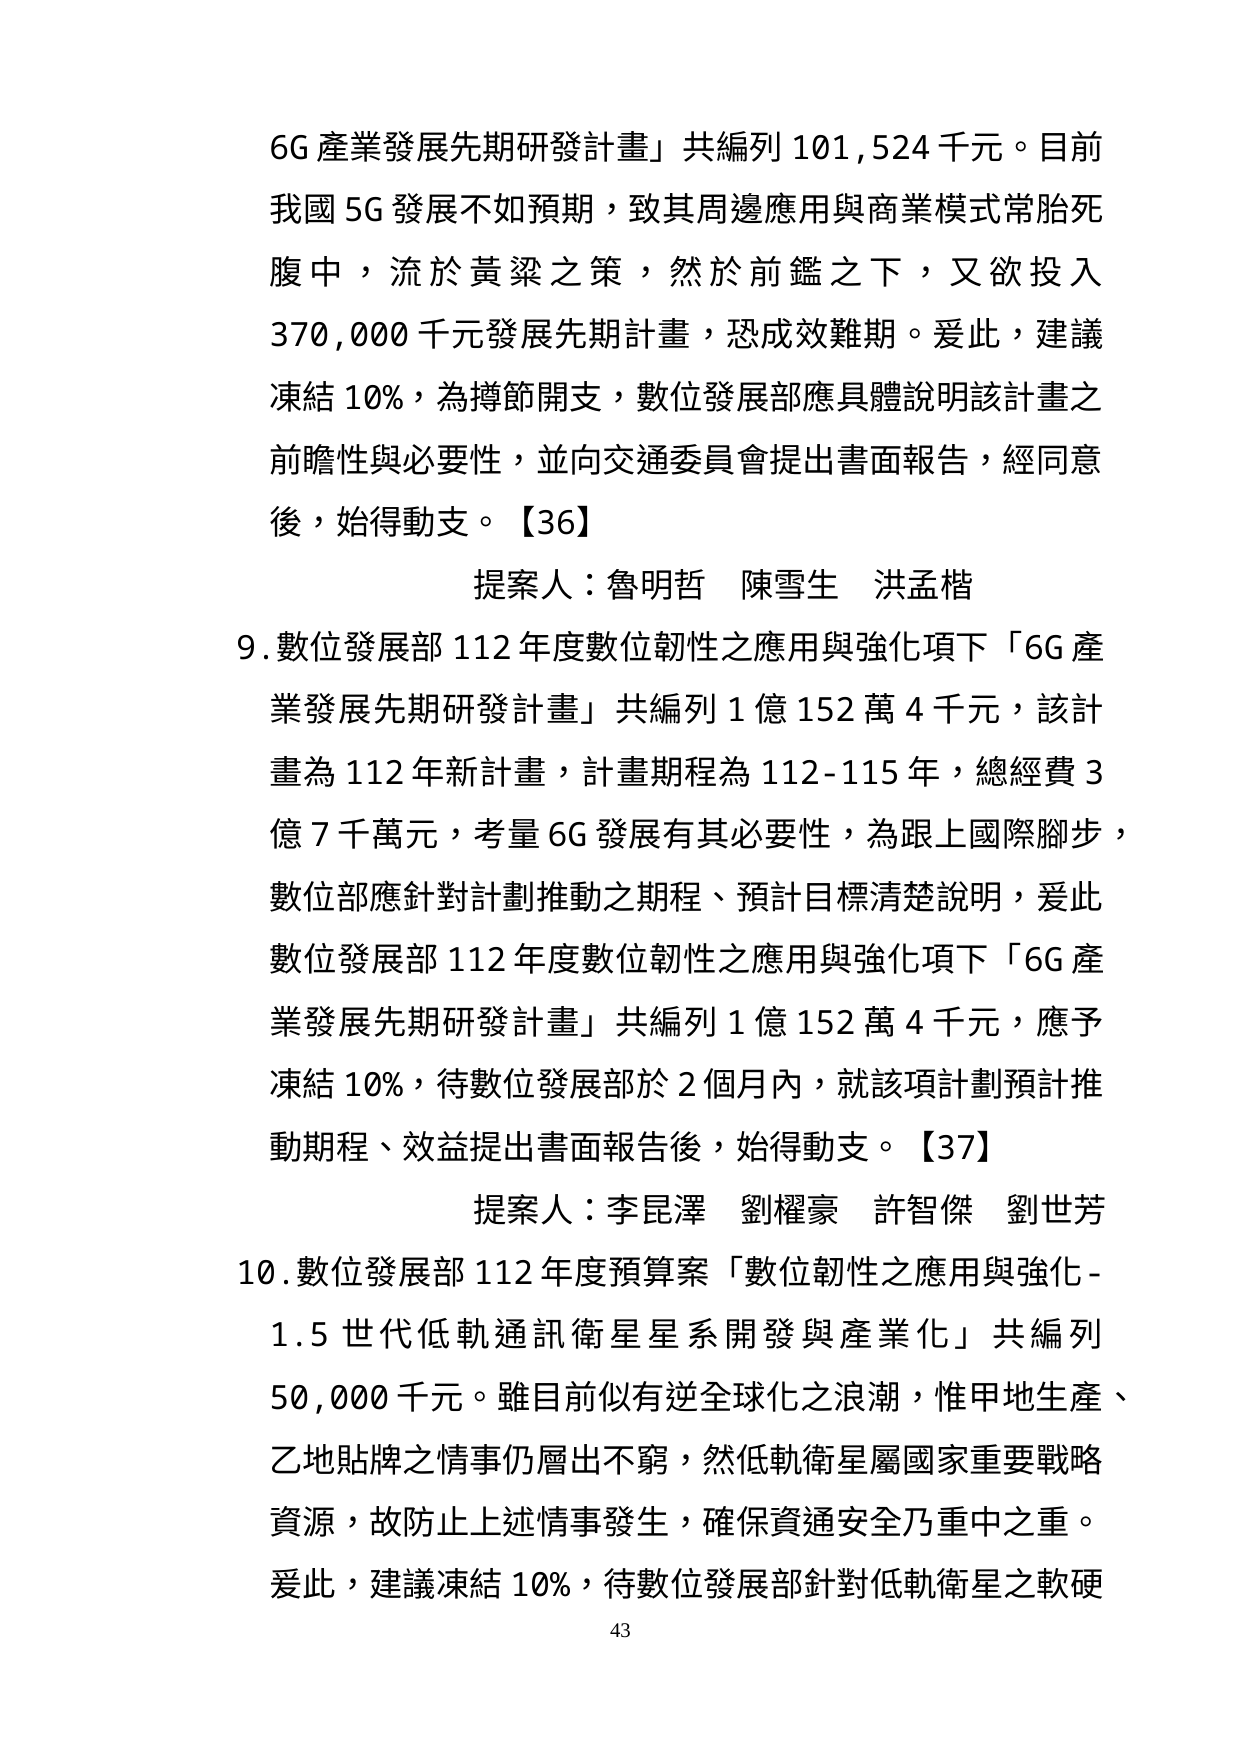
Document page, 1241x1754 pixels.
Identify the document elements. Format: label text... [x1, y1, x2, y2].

subtitle 9.數位發展部112年度數位韌性之應用與強化項下「6G產業發展先期研發計畫」共編列1億152萬4千元，該計畫為112年新計畫，計畫期程為112-115年，總經費3億7千萬元，考量6G發展有其必要性，為跟上國際腳步，數位部應針對計劃推動之期程、預計目標清楚說明，爰此，數位發展部112年度數位韌性之應用與強化項下「6G產業發展先期研發計畫」共編列1億152萬4千元，應予凍結10%，待數位發展部於2個月內，就該項計劃預計推動期程、效益提出書面報告後，始得動支。【37】 [236, 603, 1104, 1166]
subtitle 6G產業發展先期研發計畫」共編列101,524千元。目前我國5G發展不如預期，致其周邊應用與商業模式常胎死腹中，流於黃粱之策，然於前鑑之下，又欲投入370,000千元發展先期計畫，恐成效難期。爰此，建議凍結10%，為撙節開支，數位發展部應具體說明該計畫之前瞻性與必要性，並向交通委員會提出書面報告，經同意後，始得動支。【36】 [236, 103, 1104, 541]
text 提案人：魯明哲 陳雪生 洪孟楷 [473, 541, 1117, 603]
subtitle 10.數位發展部112年度預算案「數位韌性之應用與強化-1.5世代低軌通訊衛星星系開發與產業化」共編列50,000千元。雖目前似有逆全球化之浪潮，惟甲地生產、乙地貼牌之情事仍層出不窮，然低軌衛星屬國家重要戰略資源，故防止上述情事發生，確保資通安全乃重中之重。爰此，建議凍結10%，待數位發展部針對低軌衛星之軟硬體資安標準擬制具體查驗策略，並向交通委員會提出書面報告，經同意後，始得動支。【38】 [236, 1228, 1104, 1603]
text 提案人：李昆澤 劉櫂豪 許智傑 劉世芳 [473, 1166, 1117, 1228]
